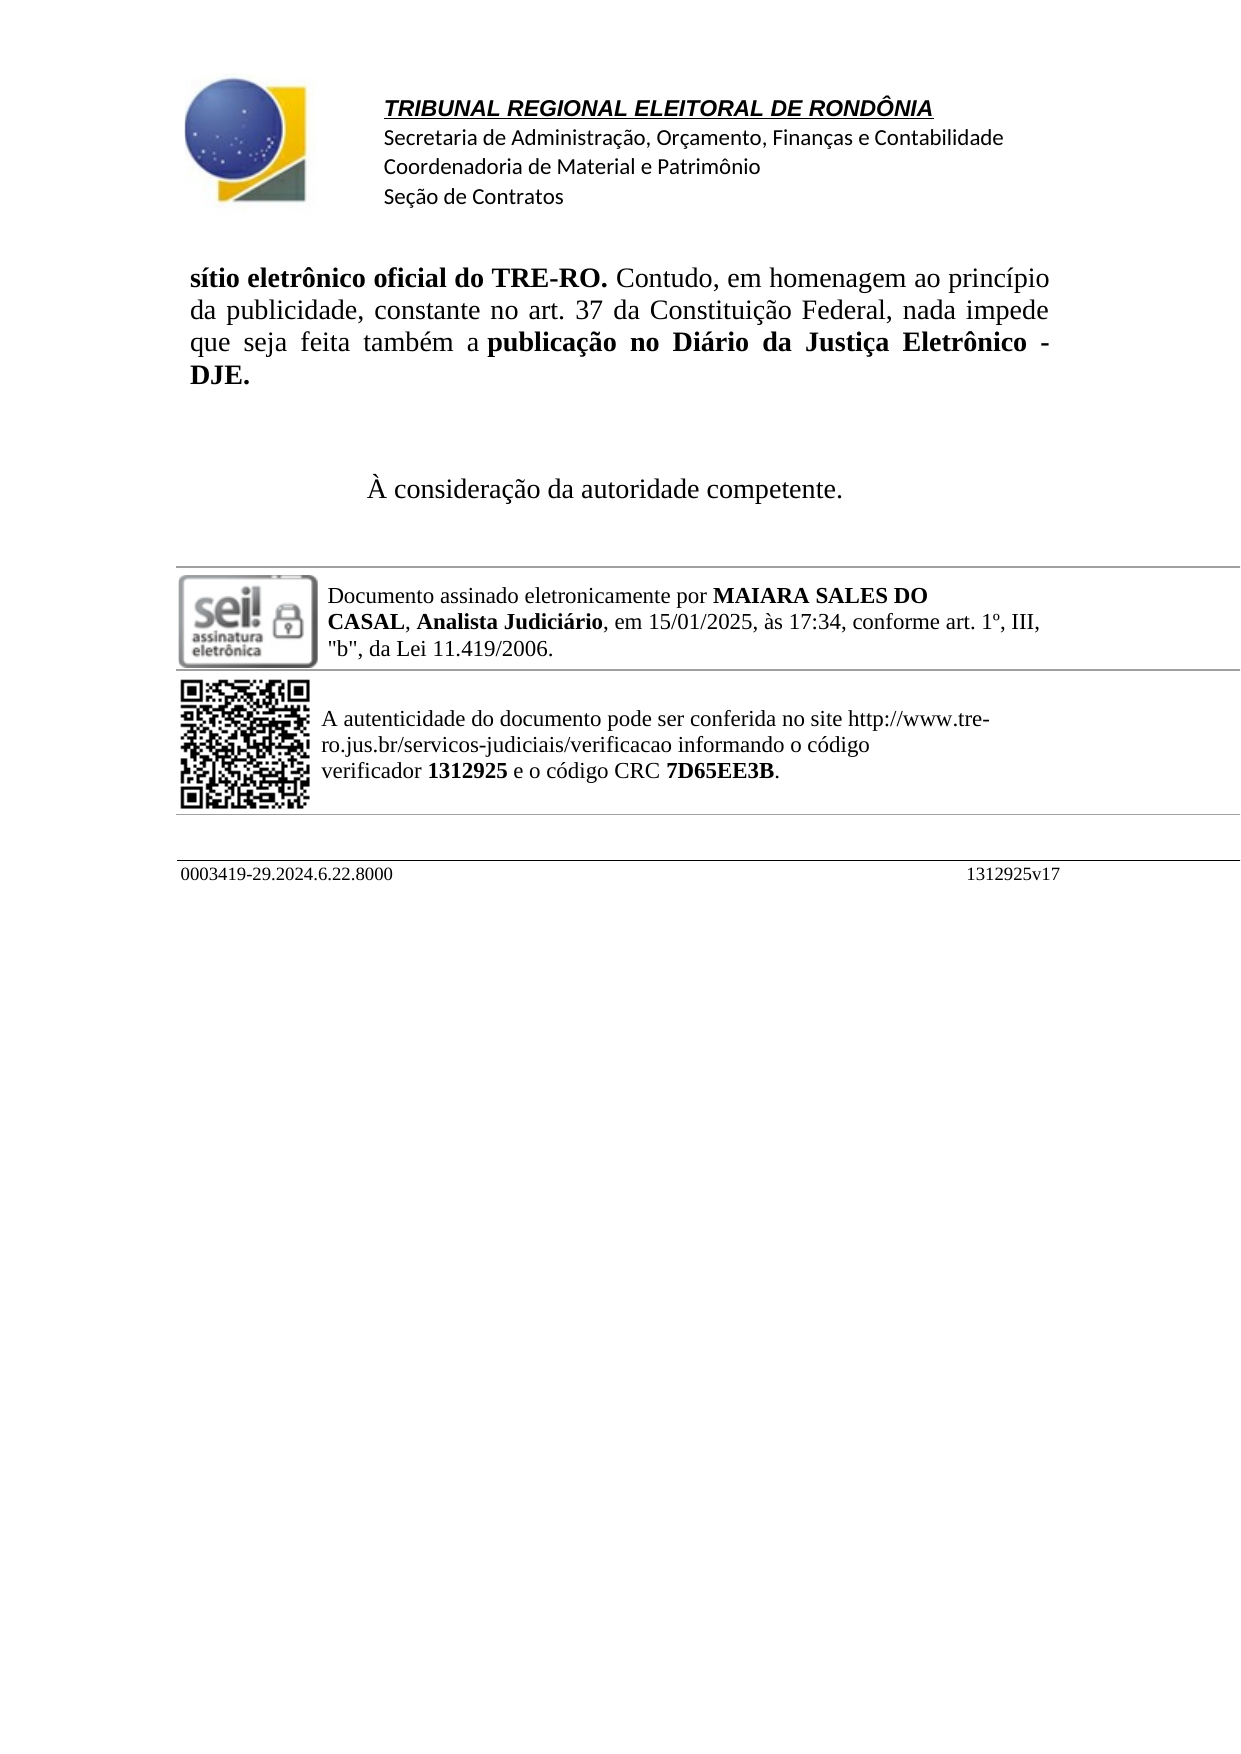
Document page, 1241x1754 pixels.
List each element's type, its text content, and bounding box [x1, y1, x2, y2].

table_header [177, 574, 326, 669]
table_header 0003419-29.2024.6.22.8000 [177, 861, 620, 888]
text À consideração da autoridade competente. [190, 473, 1051, 505]
table_header [177, 676, 319, 813]
table_header A autenticidade do documento pode ser conferida no site http://www.tre-ro.jus.br/servicos-judiciais/verificacao informando o código verificador 1312925 e o código CRC 7D65EE3B. [319, 676, 1063, 813]
table_header Documento assinado eletronicamente por MAIARA SALES DO CASAL, Analista Judiciário, em 15/01/2025, às 17:34, conforme art. 1º, III, "b", da Lei 11.419/2006. [326, 574, 1063, 669]
table_header 1312925v17 [620, 861, 1063, 888]
text sítio eletrônico oficial do TRE-RO. Contudo, em homenagem ao princípio da publicidade, constante no art. 37 da Constituição Federal, nada impede que seja feita também a publicação no Diário da Justiça Eletrônico - DJE. [190, 261, 1051, 390]
